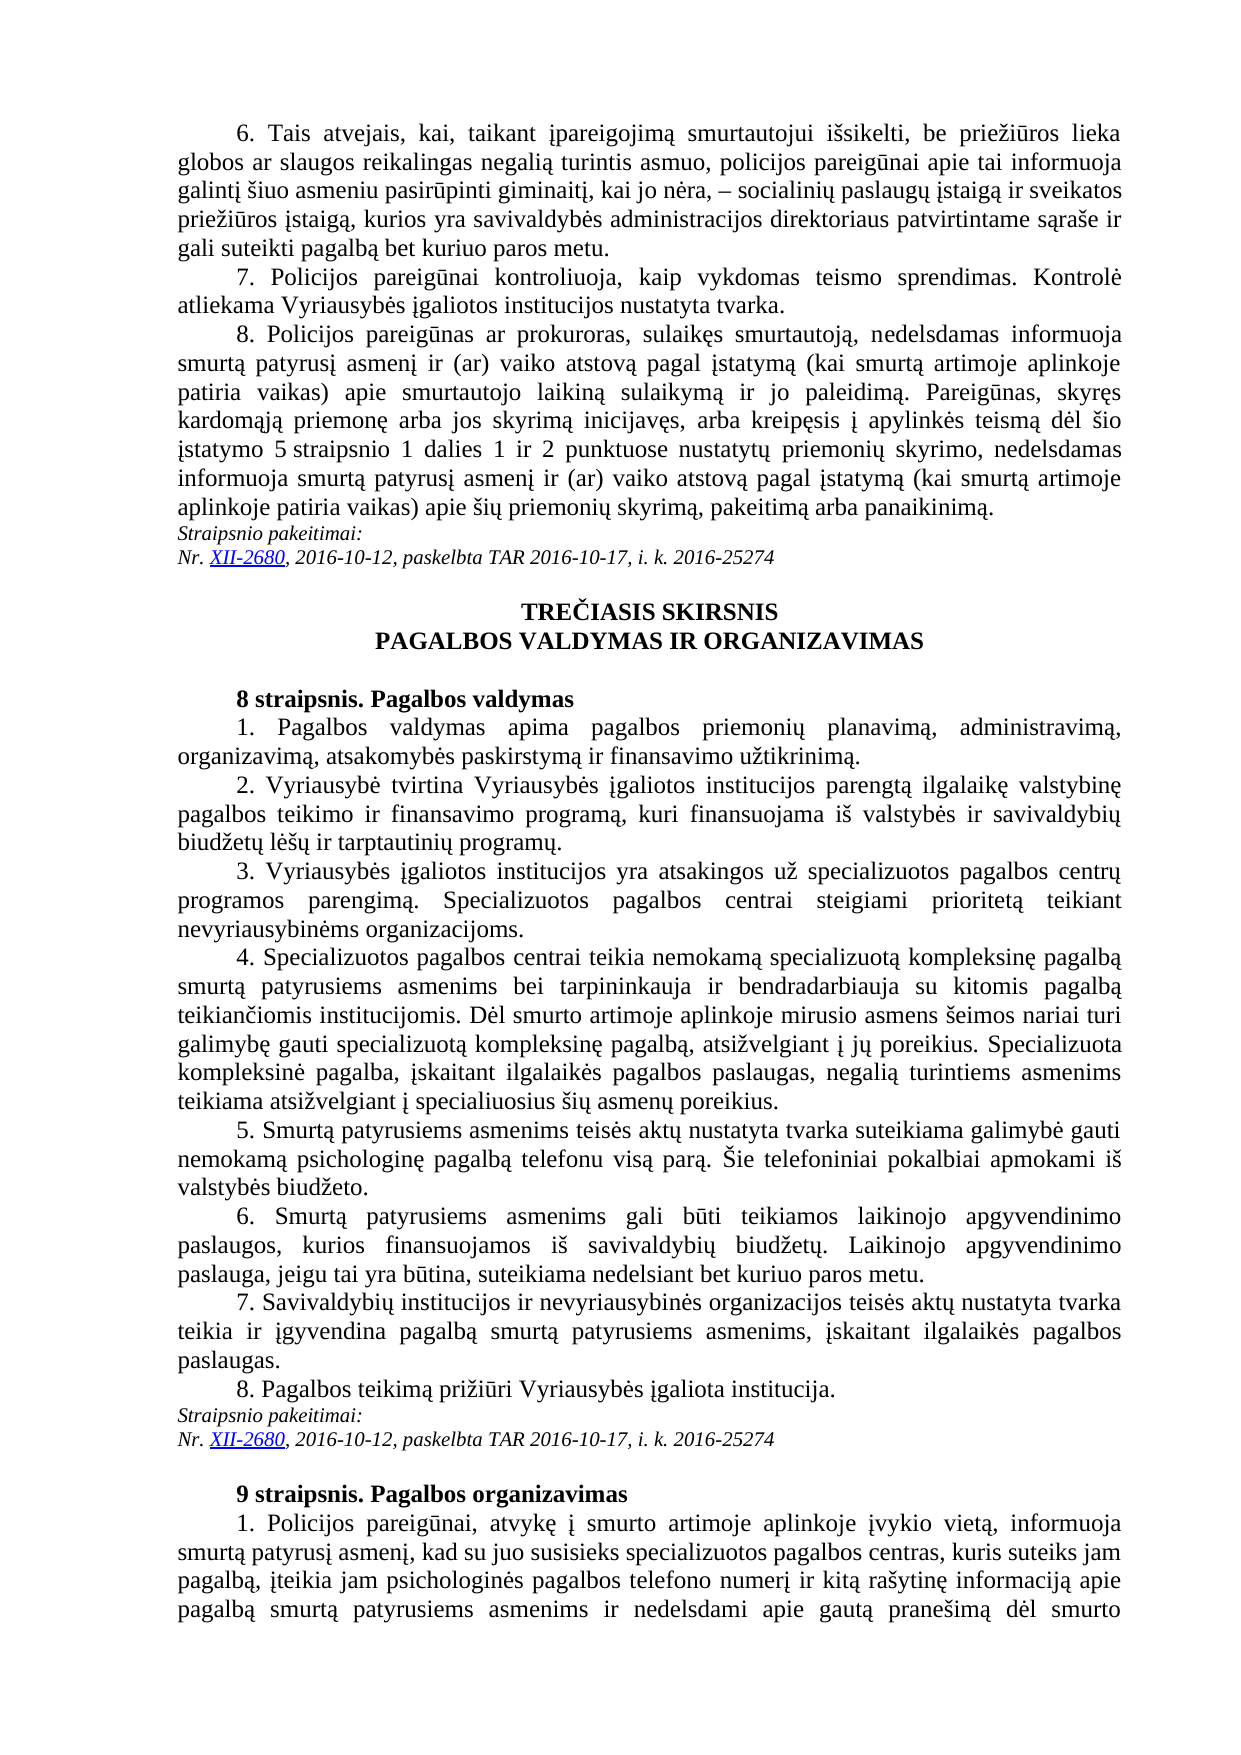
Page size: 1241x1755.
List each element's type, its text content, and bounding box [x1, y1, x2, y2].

text Straipsnio pakeitimai: [177, 521, 1122, 545]
text 3. Vyriausybės įgaliotos institucijos yra atsakingos už specializuotos pagalbos centrų programos parengimą. Specializuotos pagalbos centrai steigiami prioritetą teikiant nevyriausybinėms organizacijoms. [177, 856, 1122, 942]
text 8 straipsnis. Pagalbos valdymas [177, 684, 1122, 712]
text 6. Smurtą patyrusiems asmenims gali būti teikiamos laikinojo apgyvendinimo paslaugos, kurios finansuojamos iš savivaldybių biudžetų. Laikinojo apgyvendinimo paslauga, jeigu tai yra būtina, suteikiama nedelsiant bet kuriuo paros metu. [177, 1201, 1122, 1287]
text 1. Policijos pareigūnai, atvykę į smurto artimoje aplinkoje įvykio vietą, informuoja smurtą patyrusį asmenį, kad su juo susisieks specializuotos pagalbos centras, kuris suteiks jam pagalbą, įteikia jam psichologinės pagalbos telefono numerį ir kitą rašytinę informaciją apie pagalbą smurtą patyrusiems asmenims ir nedelsdami apie gautą pranešimą dėl smurto [177, 1508, 1122, 1623]
text 9 straipsnis. Pagalbos organizavimas [177, 1479, 1122, 1508]
text 8. Pagalbos teikimą prižiūri Vyriausybės įgaliota institucija. [177, 1374, 1122, 1402]
text 5. Smurtą patyrusiems asmenims teisės aktų nustatyta tvarka suteikiama galimybė gauti nemokamą psichologinę pagalbą telefonu visą parą. Šie telefoniniai pokalbiai apmokami iš valstybės biudžeto. [177, 1115, 1122, 1201]
text 8. Policijos pareigūnas ar prokuroras, sulaikęs smurtautoją, nedelsdamas informuoja smurtą patyrusį asmenį ir (ar) vaiko atstovą pagal įstatymą (kai smurtą artimoje aplinkoje patiria vaikas) apie smurtautojo laikiną sulaikymą ir jo paleidimą. Pareigūnas, skyręs kardomąją priemonę arba jos skyrimą inicijavęs, arba kreipęsis į apylinkės teismą dėl šio įstatymo 5 straipsnio 1 dalies 1 ir 2 punktuose nustatytų priemonių skyrimo, nedelsdamas informuoja smurtą patyrusį asmenį ir (ar) vaiko atstovą pagal įstatymą (kai smurtą artimoje aplinkoje patiria vaikas) apie šių priemonių skyrimą, pakeitimą arba panaikinimą. [177, 319, 1122, 521]
text TREČIASIS SKIRSNIS [177, 597, 1122, 626]
text Nr. XII-2680, 2016-10-12, paskelbta TAR 2016-10-17, i. k. 2016-25274 [177, 545, 1122, 569]
text 4. Specializuotos pagalbos centrai teikia nemokamą specializuotą kompleksinę pagalbą smurtą patyrusiems asmenims bei tarpininkauja ir bendradarbiauja su kitomis pagalbą teikiančiomis institucijomis. Dėl smurto artimoje aplinkoje mirusio asmens šeimos nariai turi galimybę gauti specializuotą kompleksinę pagalbą, atsižvelgiant į jų poreikius. Specializuota kompleksinė pagalba, įskaitant ilgalaikės pagalbos paslaugas, negalią turintiems asmenims teikiama atsižvelgiant į specialiuosius šių asmenų poreikius. [177, 942, 1122, 1115]
text 6. Tais atvejais, kai, taikant įpareigojimą smurtautojui išsikelti, be priežiūros lieka globos ar slaugos reikalingas negalią turintis asmuo, policijos pareigūnai apie tai informuoja galintį šiuo asmeniu pasirūpinti giminaitį, kai jo nėra, – socialinių paslaugų įstaigą ir sveikatos priežiūros įstaigą, kurios yra savivaldybės administracijos direktoriaus patvirtintame sąraše ir gali suteikti pagalbą bet kuriuo paros metu. [177, 118, 1122, 262]
text PAGALBOS VALDYMAS IR ORGANIZAVIMAS [177, 626, 1122, 655]
text 1. Pagalbos valdymas apima pagalbos priemonių planavimą, administravimą, organizavimą, atsakomybės paskirstymą ir finansavimo užtikrinimą. [177, 712, 1122, 770]
text 2. Vyriausybė tvirtina Vyriausybės įgaliotos institucijos parengtą ilgalaikę valstybinę pagalbos teikimo ir finansavimo programą, kuri finansuojama iš valstybės ir savivaldybių biudžetų lėšų ir tarptautinių programų. [177, 770, 1122, 856]
text 7. Policijos pareigūnai kontroliuoja, kaip vykdomas teismo sprendimas. Kontrolė atliekama Vyriausybės įgaliotos institucijos nustatyta tvarka. [177, 262, 1122, 319]
text 7. Savivaldybių institucijos ir nevyriausybinės organizacijos teisės aktų nustatyta tvarka teikia ir įgyvendina pagalbą smurtą patyrusiems asmenims, įskaitant ilgalaikės pagalbos paslaugas. [177, 1287, 1122, 1374]
text Nr. XII-2680, 2016-10-12, paskelbta TAR 2016-10-17, i. k. 2016-25274 [177, 1427, 1122, 1451]
text Straipsnio pakeitimai: [177, 1402, 1122, 1427]
